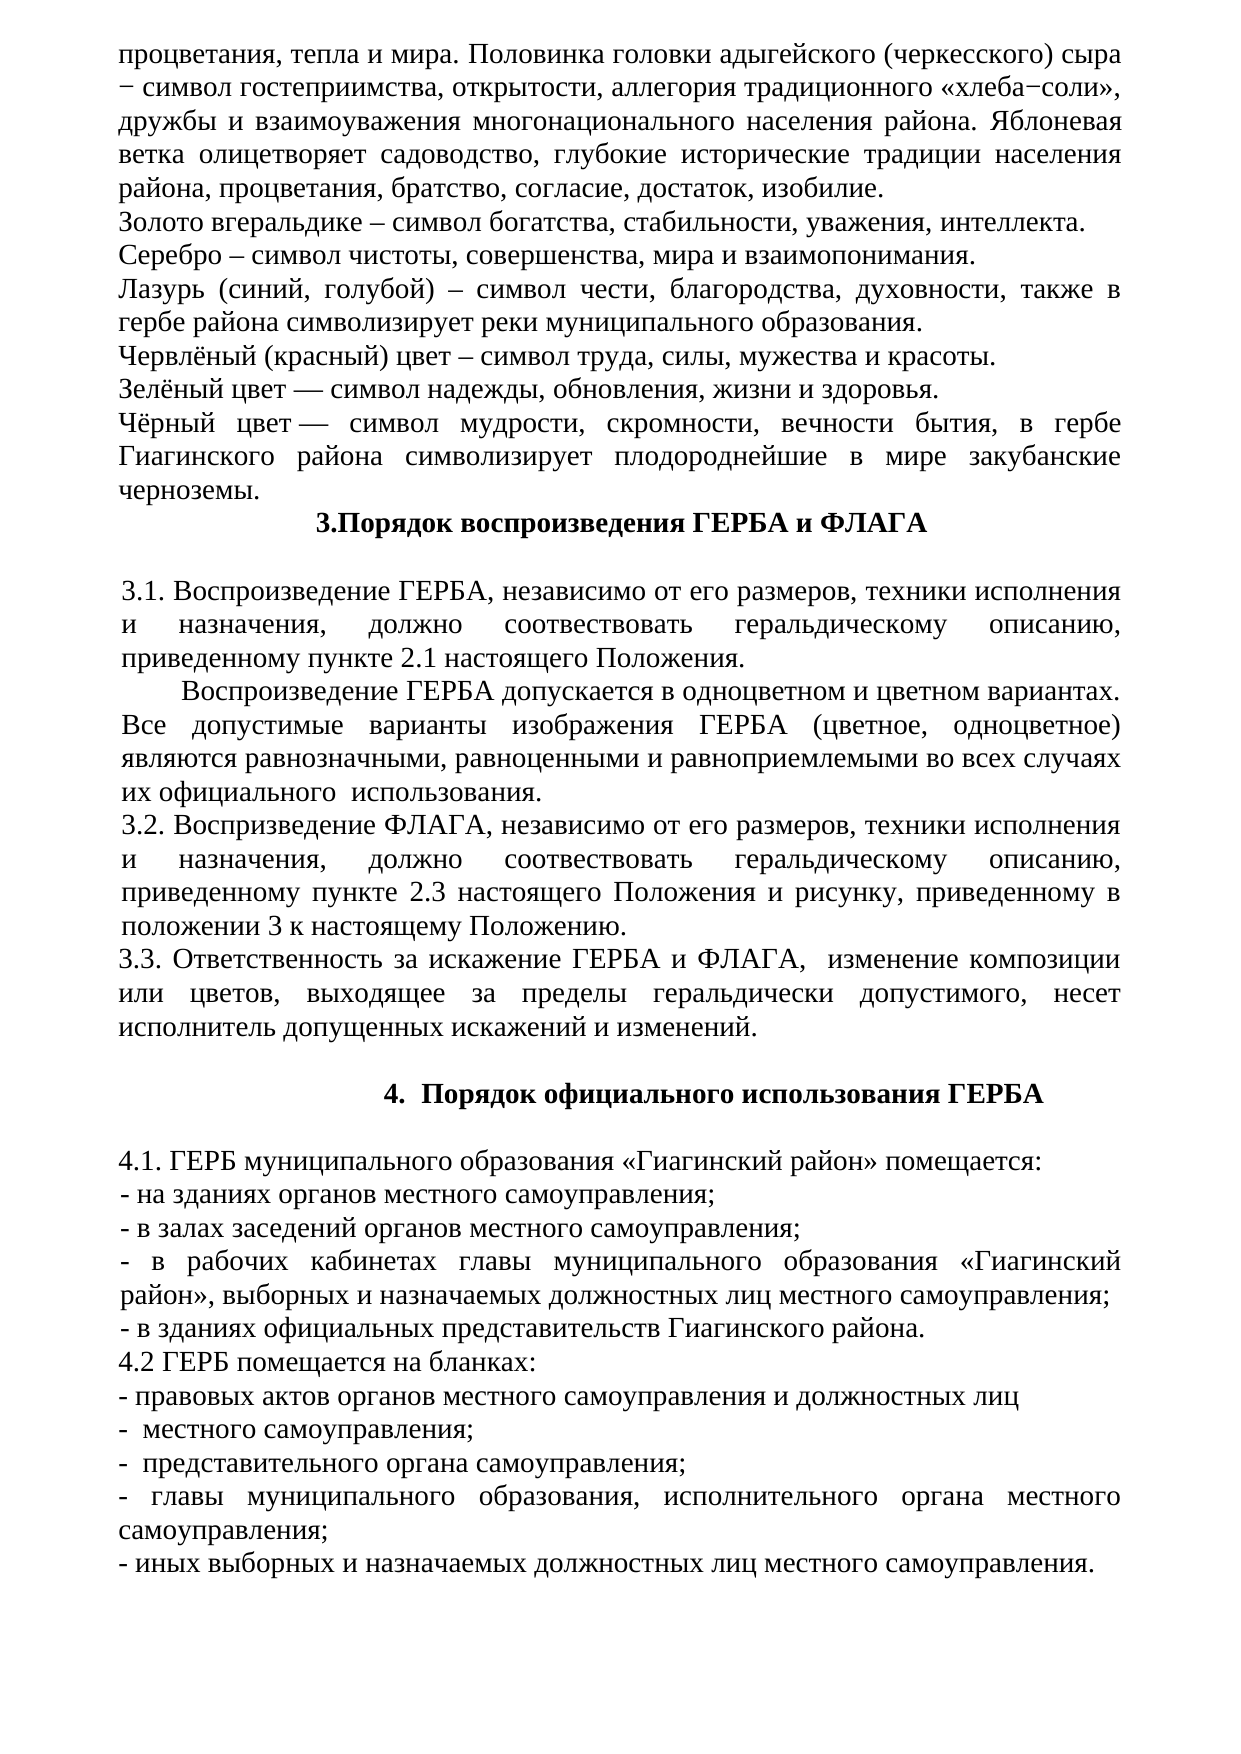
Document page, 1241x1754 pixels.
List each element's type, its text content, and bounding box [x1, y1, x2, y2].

list - иных выборных и назначаемых должностных лиц местного самоуправления. [118, 1545, 1122, 1579]
list - в залах заседений органов местного самоуправления; [117, 1210, 1122, 1243]
list - главы муниципального образования, исполнительного органа местного самоуправления; [118, 1478, 1122, 1545]
text 3.3. Ответственность за искажение ГЕРБА и ФЛАГА, изменение композиции или цветов, выходящее за пределы геральдически допустимого, несет исполнитель допущенных искажений и изменений. [118, 942, 1122, 1042]
text 4.1. ГЕРБ муниципального образования «Гиагинский район» помещается: [118, 1143, 1122, 1176]
list - правовых актов органов местного самоуправления и должностных лиц [118, 1378, 1122, 1411]
text 3.2. Воспризведение ФЛАГА, независимо от его размеров, техники исполнения и назначения, должно соотвествовать геральдическому описанию, приведенному пункте 2.3 настоящего Положения и рисунку, приведенному в положении 3 к настоящему Положению. [121, 807, 1122, 942]
text 4.2 ГЕРБ помещается на бланках: [118, 1344, 1122, 1378]
text Чёрный цвет — символ мудрости, скромности, вечности бытия, в гербе Гиагинского района символизирует плодороднейшие в мире закубанские черноземы. [118, 405, 1122, 506]
text Лазурь (синий, голубой) – символ чести, благородства, духовности, также в гербе района символизирует реки муниципального образования. [118, 271, 1122, 338]
text Серебро – символ чистоты, совершенства, мира и взаимопонимания. [118, 237, 1122, 271]
text Зелёный цвет — символ надежды, обновления, жизни и здоровья. [118, 371, 1122, 405]
list - на зданиях органов местного самоуправления; [117, 1176, 1122, 1210]
text Воспроизведение ГЕРБА допускается в одноцветном и цветном вариантах. Все допустимые варианты изображения ГЕРБА (цветное, одноцветное) являются равнозначными, равноценными и равноприемлемыми во всех случаях их официального использования. [121, 673, 1122, 807]
text Червлёный (красный) цвет – символ труда, силы, мужества и красоты. [118, 338, 1122, 371]
list - местного самоуправления; [118, 1411, 1122, 1445]
text 3.1. Воспроизведение ГЕРБА, независимо от его размеров, техники исполнения и назначения, должно соотвествовать геральдическому описанию, приведенному пункте 2.1 настоящего Положения. [121, 573, 1122, 673]
list - в рабочих кабинетах главы муниципального образования «Гиагинский район», выборных и назначаемых должностных лиц местного самоуправления; [117, 1243, 1122, 1311]
text процветания, тепла и мира. Половинка головки адыгейского (черкесского) сыра − символ гостеприимства, открытости, аллегория традиционного «хлеба−соли», дружбы и взаимоуважения многонационального населения района. Яблоневая ветка олицетворяет садоводство, глубокие исторические традиции населения района, процветания, братство, согласие, достаток, изобилие. [118, 36, 1122, 204]
list - в зданиях официальных представительств Гиагинского района. [117, 1311, 1122, 1344]
text Золото вгеральдике – символ богатства, стабильности, уважения, интеллекта. [118, 204, 1122, 237]
list - представительного органа самоуправления; [118, 1445, 1122, 1478]
list Порядок официального использования ГЕРБА [306, 1076, 1122, 1109]
text 3.Порядок воспроизведения ГЕРБА и ФЛАГА [121, 506, 1122, 539]
